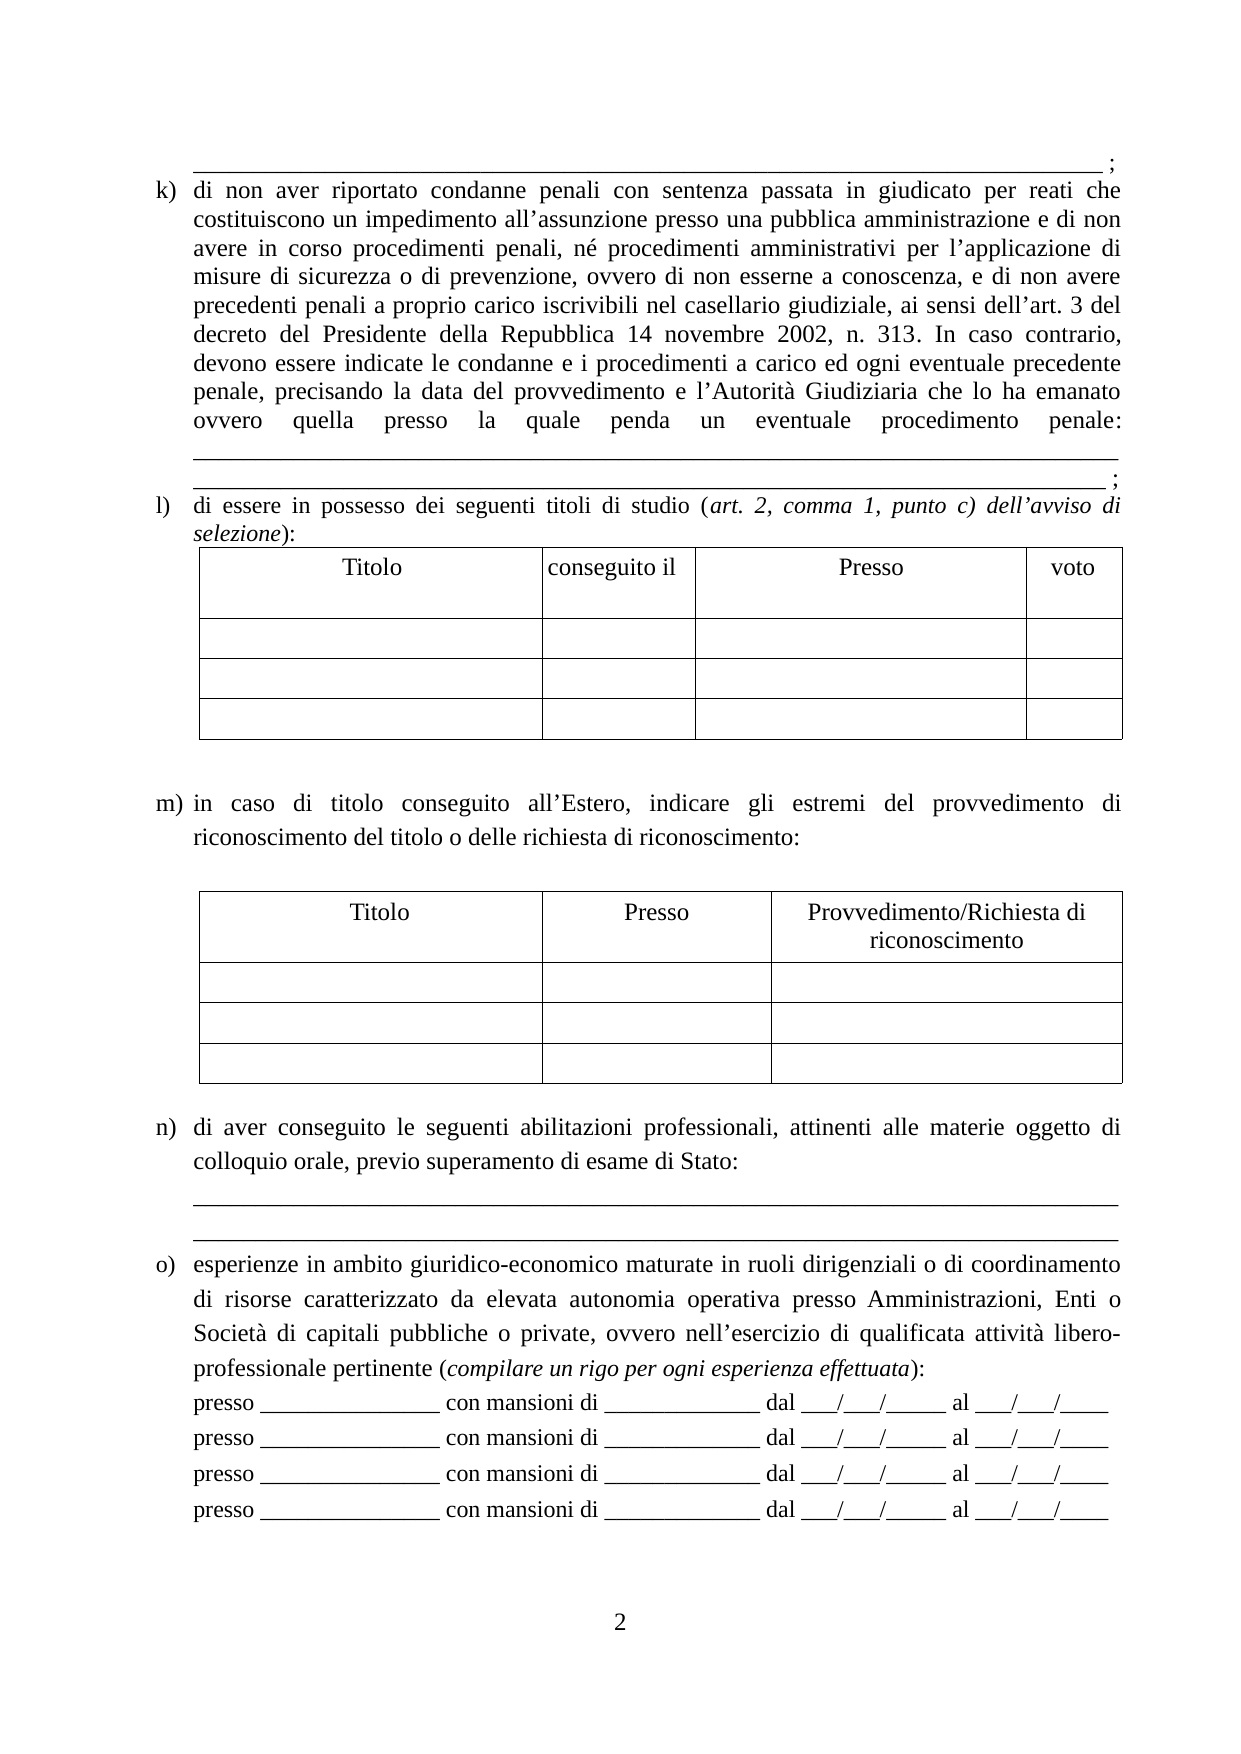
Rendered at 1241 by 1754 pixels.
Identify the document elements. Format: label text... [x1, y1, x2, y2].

table_cell [696, 659, 1026, 698]
list presso _______________ con mansioni di _____________ dal ___/___/_____ al ___/___/____ [156, 1459, 1122, 1487]
table_header conseguito il [543, 548, 695, 617]
table_cell [543, 619, 695, 658]
table_cell [200, 1003, 542, 1042]
list in caso di titolo conseguito all’Estero, indicare gli estremi del provvedimento di riconoscimento del titolo o delle richiesta di riconoscimento: [156, 788, 1122, 851]
list esperienze in ambito giuridico-economico maturate in ruoli dirigenziali o di coordinamento di risorse caratterizzato da elevata autonomia operativa presso Amministrazioni, Enti o Società di capitali pubbliche o private, ovvero nell’esercizio di qualificata attività libero-professionale pertinente (compilare un rigo per ogni esperienza effettuata): [156, 1249, 1122, 1382]
table_cell [200, 659, 542, 698]
table_header Titolo [200, 548, 542, 617]
table_cell [1027, 619, 1122, 658]
table_cell [543, 699, 695, 738]
subtitle di essere in possesso dei seguenti titoli di studio (art. 2, comma 1, punto c) dell’avviso di selezione): [156, 491, 1122, 547]
table_cell [1027, 699, 1122, 738]
list presso _______________ con mansioni di _____________ dal ___/___/_____ al ___/___/____ [156, 1387, 1122, 1415]
table_cell [543, 659, 695, 698]
table_cell [772, 1044, 1122, 1083]
subtitle di non aver riportato condanne penali con sentenza passata in giudicato per reati che costituiscono un impedimento all’assunzione presso una pubblica amministrazione e di non avere in corso procedimenti penali, né procedimenti amministrativi per l’applicazione di misure di sicurezza o di prevenzione, ovvero di non esserne a conoscenza, e di non avere precedenti penali a proprio carico iscrivibili nel casellario giudiziale, ai sensi dell’art. 3 del decreto del Presidente della Repubblica 14 novembre 2002, n. 313. In caso contrario, devono essere indicate le condanne e i procedimenti a carico ed ogni eventuale precedente penale, precisando la data del provvedimento e l’Autorità Giudiziaria che lo ha emanato ovvero quella presso la quale penda un eventuale procedimento penale: __________________________________________________________________________ [156, 175, 1122, 463]
subtitle ____________________________________________________________________________ ; [156, 148, 1122, 175]
list di aver conseguito le seguenti abilitazioni professionali, attinenti alle materie oggetto di colloquio orale, previo superamento di esame di Stato: [156, 1112, 1122, 1175]
table_cell [696, 699, 1026, 738]
table_header Presso [543, 892, 771, 962]
table_cell [1027, 659, 1122, 698]
table_cell [772, 963, 1122, 1002]
table_header Provvedimento/Richiesta di riconoscimento [772, 892, 1122, 962]
list presso _______________ con mansioni di _____________ dal ___/___/_____ al ___/___/____ [156, 1423, 1122, 1451]
table_header Presso [696, 548, 1026, 617]
table_header Titolo [200, 892, 542, 962]
table_cell [200, 963, 542, 1002]
table_cell [200, 619, 542, 658]
table_header voto [1027, 548, 1122, 617]
subtitle _________________________________________________________________________ ; [156, 463, 1122, 491]
table_cell [696, 619, 1026, 658]
list presso _______________ con mansioni di _____________ dal ___/___/_____ al ___/___/____ [156, 1495, 1122, 1523]
table_cell [543, 963, 771, 1002]
table_cell [543, 1044, 771, 1083]
table_cell [543, 1003, 771, 1042]
table_cell [200, 699, 542, 738]
table_cell [772, 1003, 1122, 1042]
list __________________________________________________________________________ [156, 1215, 1122, 1244]
list __________________________________________________________________________ [156, 1181, 1122, 1209]
table_cell [200, 1044, 542, 1083]
